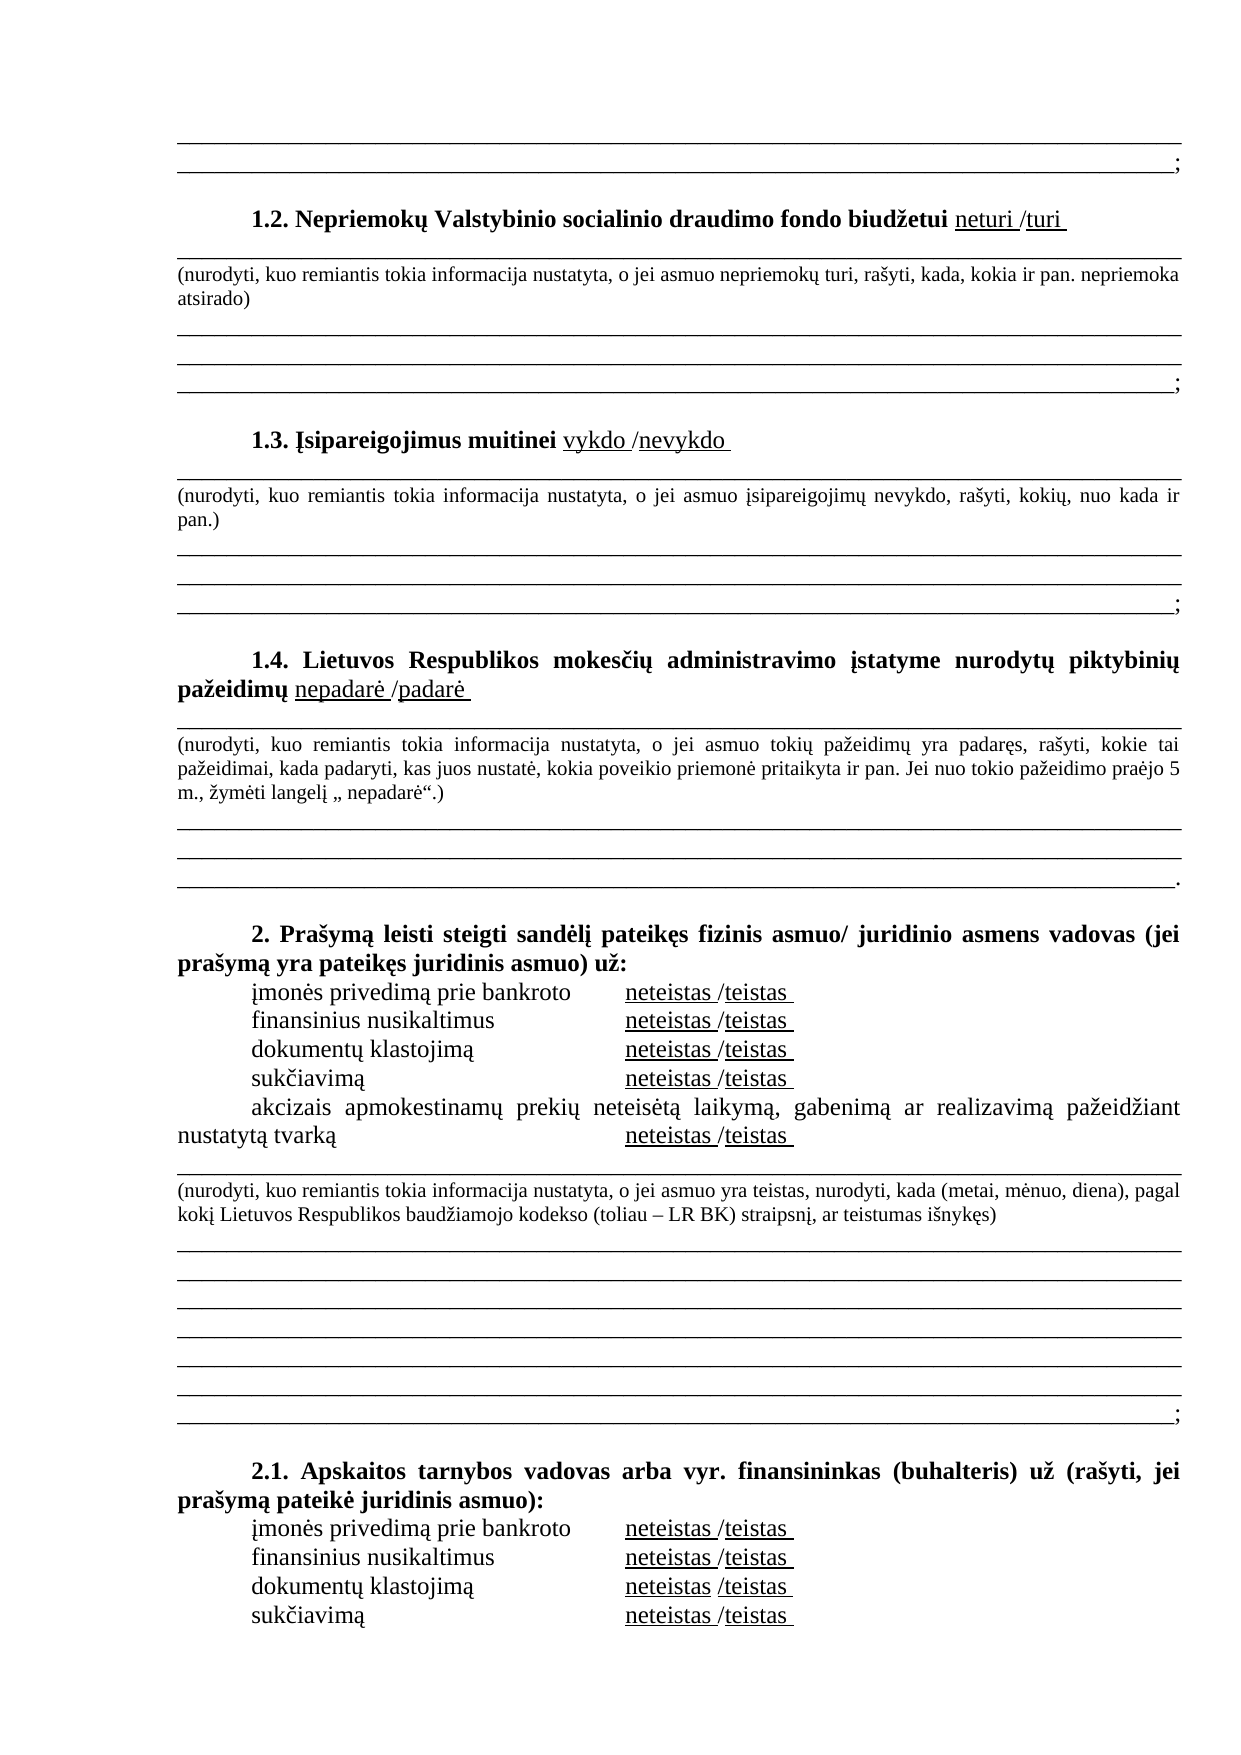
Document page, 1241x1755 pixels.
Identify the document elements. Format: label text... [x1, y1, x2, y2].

text sukčiavimą neteistas /teistas [177, 1600, 1181, 1628]
text finansinius nusikaltimus neteistas /teistas [177, 1542, 1181, 1571]
text . [177, 862, 1181, 890]
text akcizais apmokestinamų prekių neteisėtą laikymą, gabenimą ar realizavimą pažeidžiant nustatytą tvarką neteistas /teistas [177, 1092, 1181, 1149]
text įmonės privedimą prie bankroto neteistas /teistas [177, 977, 1181, 1005]
text ; [177, 367, 1181, 396]
text dokumentų klastojimą neteistas /teistas [177, 1571, 1181, 1600]
text (nurodyti, kuo remiantis tokia informacija nustatyta, o jei asmuo tokių pažeidimų yra padaręs, rašyti, kokie tai pažeidimai, kada padaryti, kas juos nustatė, kokia poveikio priemonė pritaikyta ir pan. Jei nuo tokio pažeidimo praėjo 5 m., žymėti langelį „ nepadarė“.) [177, 732, 1181, 804]
text 1.2. Nepriemokų Valstybinio socialinio draudimo fondo biudžetui neturi /turi [177, 204, 1181, 233]
text ; [177, 588, 1181, 617]
text finansinius nusikaltimus neteistas /teistas [177, 1005, 1181, 1034]
text (nurodyti, kuo remiantis tokia informacija nustatyta, o jei asmuo yra teistas, nurodyti, kada (metai, mėnuo, diena), pagal kokį Lietuvos Respublikos baudžiamojo kodekso (toliau – LR BK) straipsnį, ar teistumas išnykęs) [177, 1178, 1181, 1226]
text ; [177, 147, 1181, 176]
text 2.1. Apskaitos tarnybos vadovas arba vyr. finansininkas (buhalteris) už (rašyti, jei prašymą pateikė juridinis asmuo): [177, 1456, 1181, 1513]
text dokumentų klastojimą neteistas /teistas [177, 1034, 1181, 1063]
text įmonės privedimą prie bankroto neteistas /teistas [177, 1513, 1181, 1542]
text sukčiavimą neteistas /teistas [177, 1063, 1181, 1092]
text (nurodyti, kuo remiantis tokia informacija nustatyta, o jei asmuo įsipareigojimų nevykdo, rašyti, kokių, nuo kada ir pan.) [177, 482, 1181, 531]
text 1.4. Lietuvos Respublikos mokesčių administravimo įstatyme nurodytų piktybinių pažeidimų nepadarė /padarė [177, 646, 1181, 703]
text ; [177, 1398, 1181, 1427]
text 2. Prašymą leisti steigti sandėlį pateikęs fizinis asmuo/ juridinio asmens vadovas (jei prašymą yra pateikęs juridinis asmuo) už: [177, 919, 1181, 977]
text (nurodyti, kuo remiantis tokia informacija nustatyta, o jei asmuo nepriemokų turi, rašyti, kada, kokia ir pan. nepriemoka atsirado) [177, 262, 1181, 310]
text 1.3. Įsipareigojimus muitinei vykdo /nevykdo [177, 425, 1181, 454]
